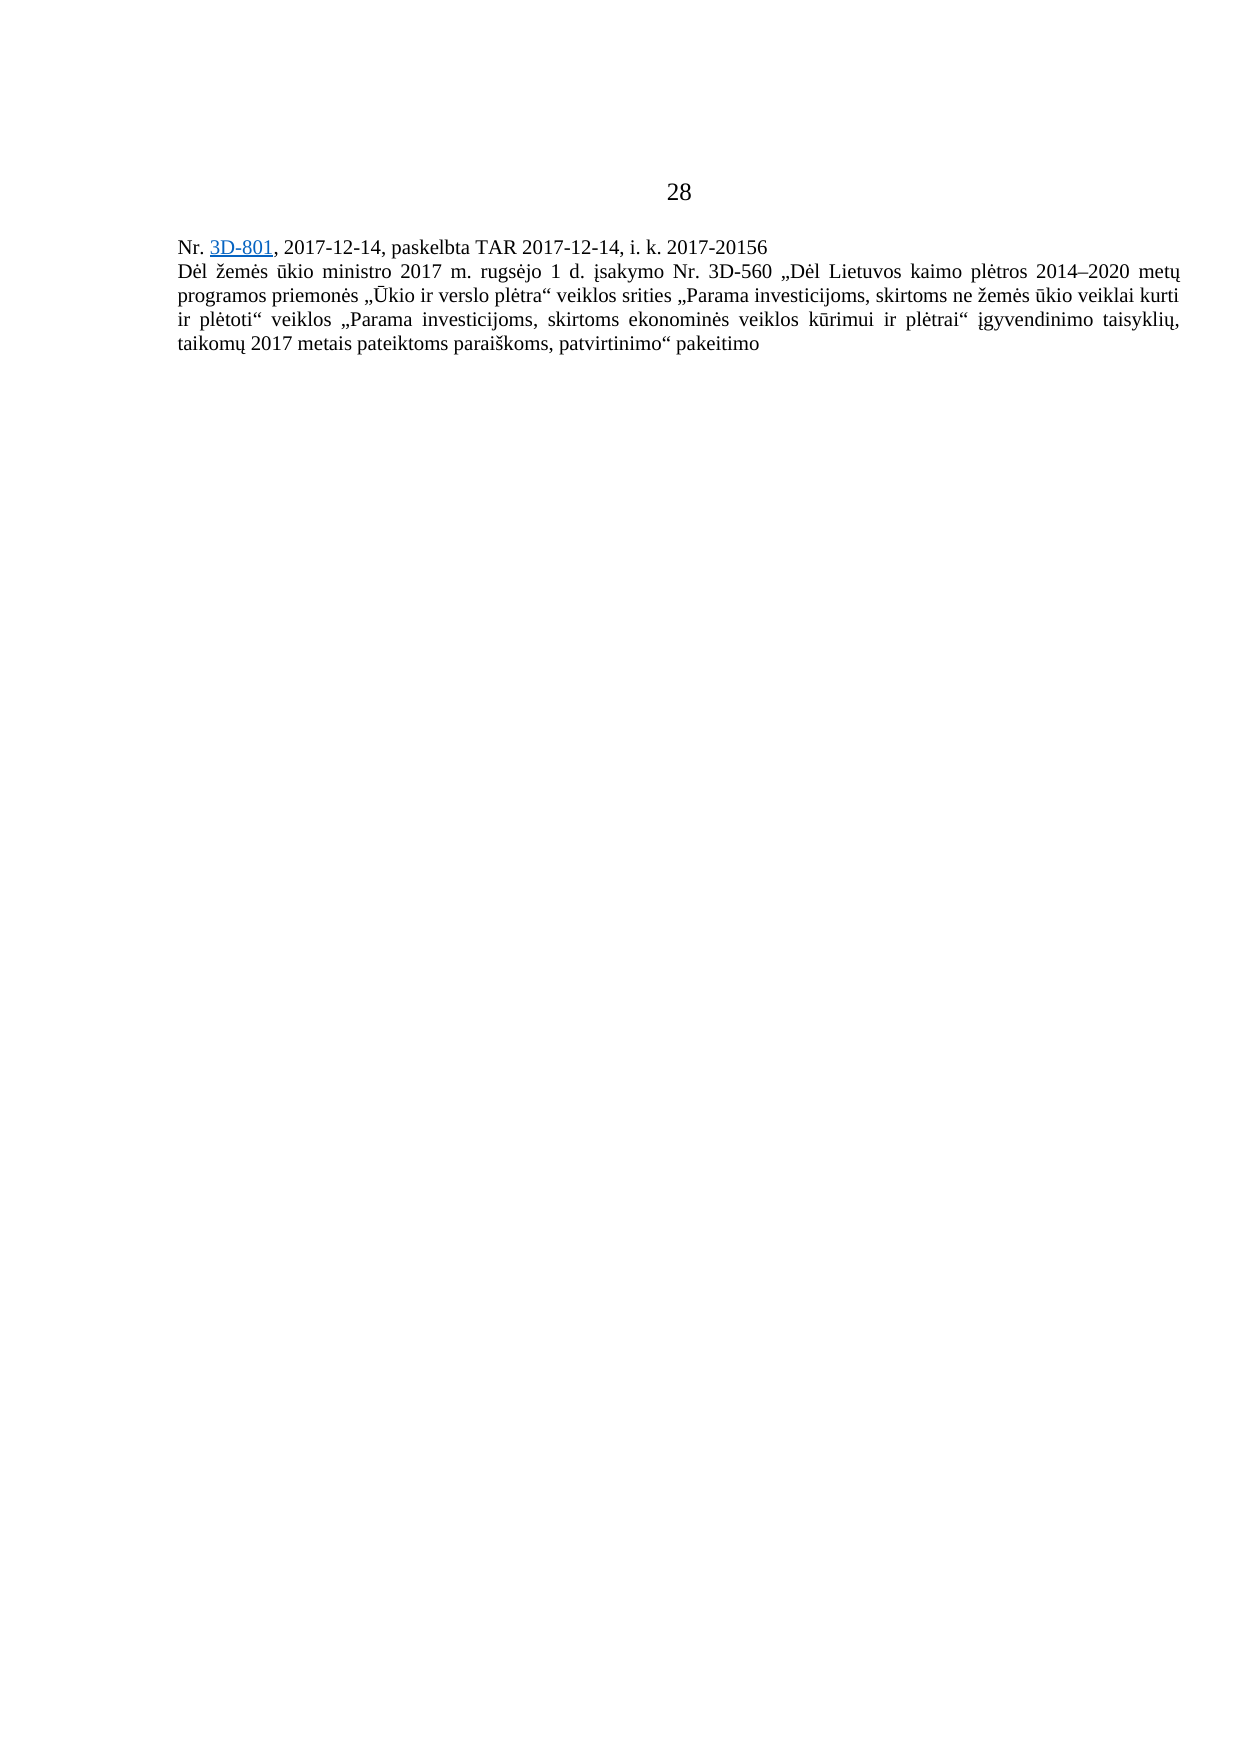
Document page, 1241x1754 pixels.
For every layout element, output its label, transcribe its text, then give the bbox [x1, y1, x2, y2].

text Dėl žemės ūkio ministro 2017 m. rugsėjo 1 d. įsakymo Nr. 3D-560 „Dėl Lietuvos kaimo plėtros 2014–2020 metų programos priemonės „Ūkio ir verslo plėtra“ veiklos srities „Parama investicijoms, skirtoms ne žemės ūkio veiklai kurti ir plėtoti“ veiklos „Parama investicijoms, skirtoms ekonominės veiklos kūrimui ir plėtrai“ įgyvendinimo taisyklių, taikomų 2017 metais pateiktoms paraiškoms, patvirtinimo“ pakeitimo [177, 259, 1181, 355]
text Nr. 3D-801, 2017-12-14, paskelbta TAR 2017-12-14, i. k. 2017-20156 [177, 235, 1181, 259]
